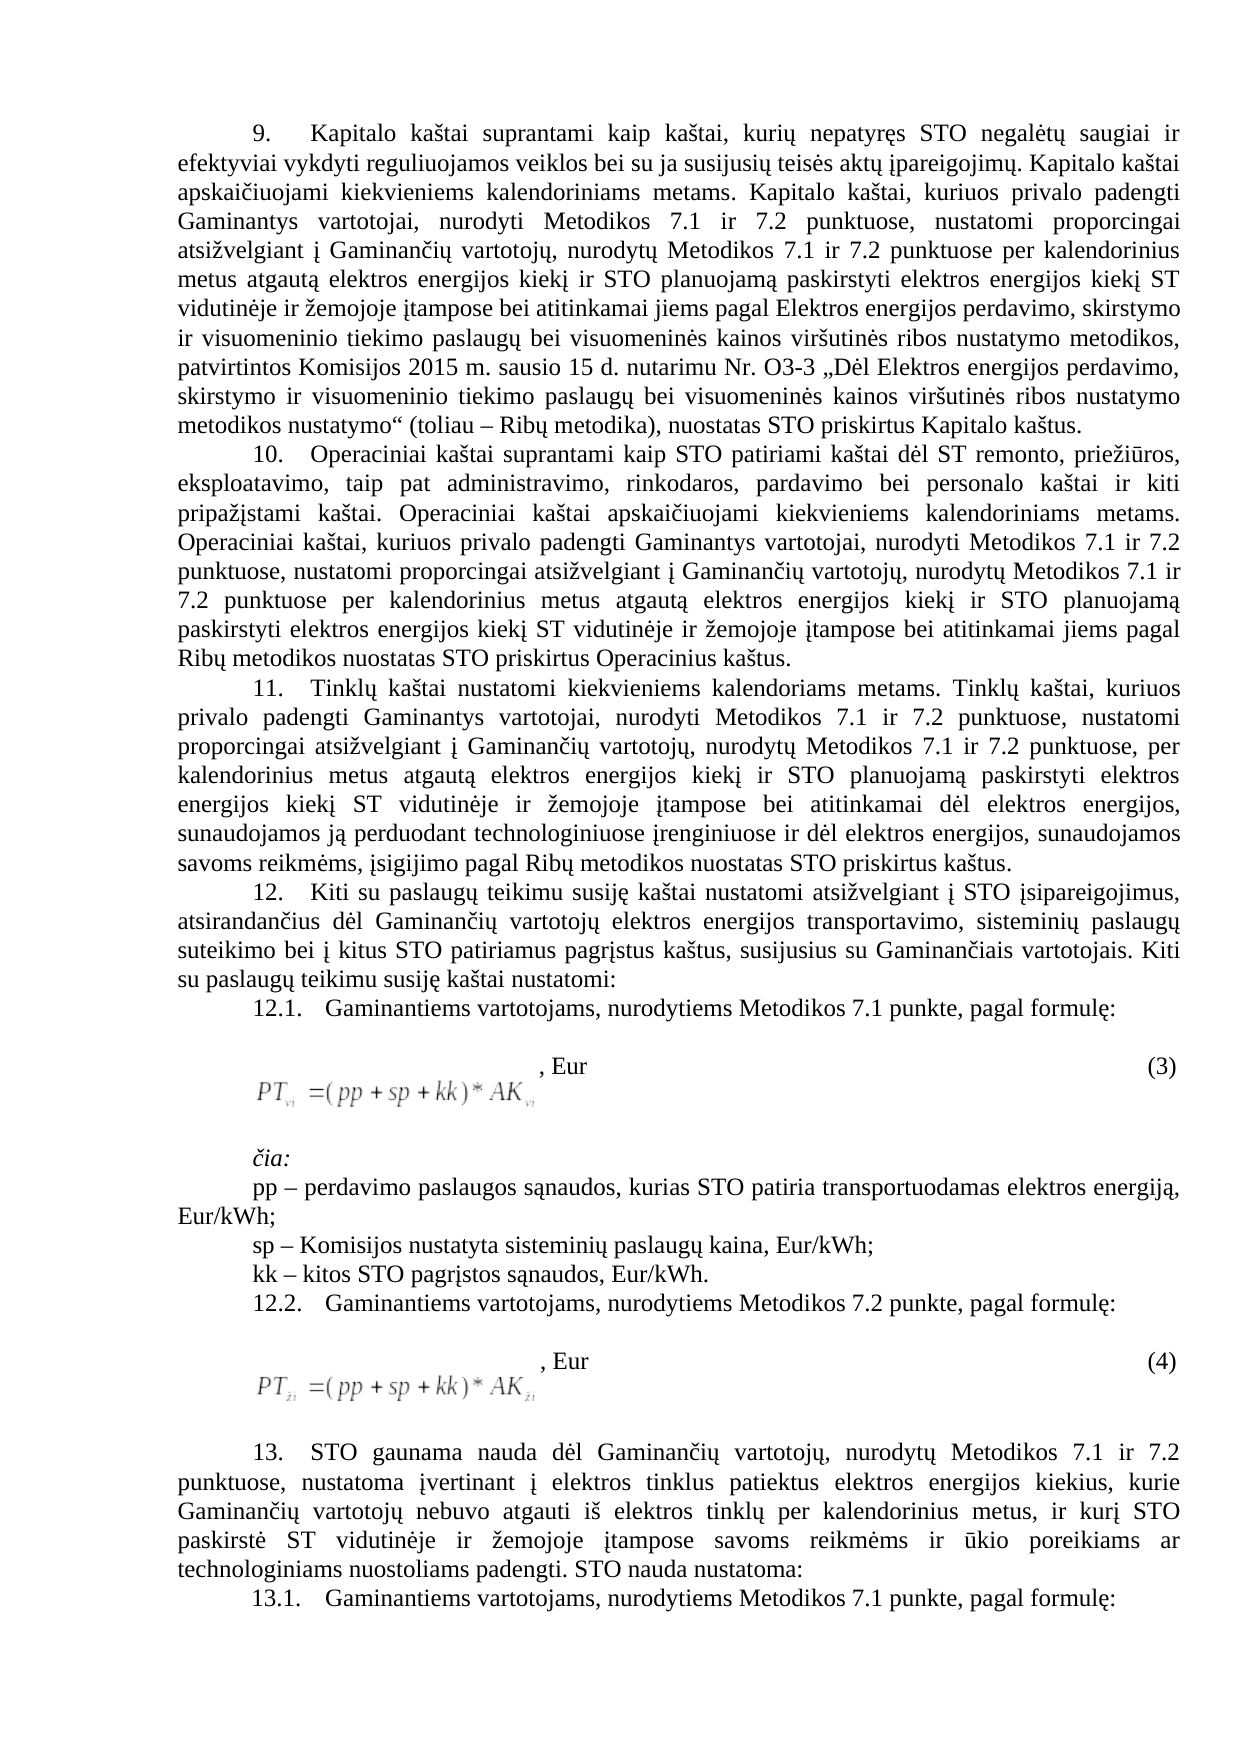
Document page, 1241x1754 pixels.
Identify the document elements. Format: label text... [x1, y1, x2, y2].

text 13. STO gaunama nauda dėl Gaminančių vartotojų, nurodytų Metodikos 7.1 ir 7.2 punktuose, nustatoma įvertinant į elektros tinklus patiektus elektros energijos kiekius, kurie Gaminančių vartotojų nebuvo atgauti iš elektros tinklų per kalendorinius metus, ir kurį STO paskirstė ST vidutinėje ir žemojoje įtampose savoms reikmėms ir ūkio poreikiams ar technologiniams nuostoliams padengti. STO nauda nustatoma: [177, 1437, 1181, 1583]
text 9. Kapitalo kaštai suprantami kaip kaštai, kurių nepatyręs STO negalėtų saugiai ir efektyviai vykdyti reguliuojamos veiklos bei su ja susijusių teisės aktų įpareigojimų. Kapitalo kaštai apskaičiuojami kiekvieniems kalendoriniams metams. Kapitalo kaštai, kuriuos privalo padengti Gaminantys vartotojai, nurodyti Metodikos 7.1 ir 7.2 punktuose, nustatomi proporcingai atsižvelgiant į Gaminančių vartotojų, nurodytų Metodikos 7.1 ir 7.2 punktuose per kalendorinius metus atgautą elektros energijos kiekį ir STO planuojamą paskirstyti elektros energijos kiekį ST vidutinėje ir žemojoje įtampose bei atitinkamai jiems pagal Elektros energijos perdavimo, skirstymo ir visuomeninio tiekimo paslaugų bei visuomeninės kainos viršutinės ribos nustatymo metodikos, patvirtintos Komisijos 2015 m. sausio 15 d. nutarimu Nr. O3-3 „Dėl Elektros energijos perdavimo, skirstymo ir visuomeninio tiekimo paslaugų bei visuomeninės kainos viršutinės ribos nustatymo metodikos nustatymo“ (toliau – Ribų metodika), nuostatas STO priskirtus Kapitalo kaštus. [177, 118, 1181, 439]
text 11. Tinklų kaštai nustatomi kiekvieniems kalendoriams metams. Tinklų kaštai, kuriuos privalo padengti Gaminantys vartotojai, nurodyti Metodikos 7.1 ir 7.2 punktuose, nustatomi proporcingai atsižvelgiant į Gaminančių vartotojų, nurodytų Metodikos 7.1 ir 7.2 punktuose, per kalendorinius metus atgautą elektros energijos kiekį ir STO planuojamą paskirstyti elektros energijos kiekį ST vidutinėje ir žemojoje įtampose bei atitinkamai dėl elektros energijos, sunaudojamos ją perduodant technologiniuose įrenginiuose ir dėl elektros energijos, sunaudojamos savoms reikmėms, įsigijimo pagal Ribų metodikos nuostatas STO priskirtus kaštus. [177, 672, 1181, 876]
text čia: [177, 1142, 1181, 1171]
text pp – perdavimo paslaugos sąnaudos, kurias STO patiria transportuodamas elektros energiją, Eur/kWh; [177, 1171, 1181, 1230]
text , Eur (3) [177, 1051, 1181, 1113]
text , Eur (4) [177, 1346, 1181, 1408]
text kk – kitos STO pagrįstos sąnaudos, Eur/kWh. [177, 1259, 1181, 1288]
text sp – Komisijos nustatyta sisteminių paslaugų kaina, Eur/kWh; [177, 1230, 1181, 1259]
text 12.1. Gaminantiems vartotojams, nurodytiems Metodikos 7.1 punkte, pagal formulę: [177, 993, 1181, 1022]
text 12. Kiti su paslaugų teikimu susiję kaštai nustatomi atsižvelgiant į STO įsipareigojimus, atsirandančius dėl Gaminančių vartotojų elektros energijos transportavimo, sisteminių paslaugų suteikimo bei į kitus STO patiriamus pagrįstus kaštus, susijusius su Gaminančiais vartotojais. Kiti su paslaugų teikimu susiję kaštai nustatomi: [177, 876, 1181, 993]
text 10. Operaciniai kaštai suprantami kaip STO patiriami kaštai dėl ST remonto, priežiūros, eksploatavimo, taip pat administravimo, rinkodaros, pardavimo bei personalo kaštai ir kiti pripažįstami kaštai. Operaciniai kaštai apskaičiuojami kiekvieniems kalendoriniams metams. Operaciniai kaštai, kuriuos privalo padengti Gaminantys vartotojai, nurodyti Metodikos 7.1 ir 7.2 punktuose, nustatomi proporcingai atsižvelgiant į Gaminančių vartotojų, nurodytų Metodikos 7.1 ir 7.2 punktuose per kalendorinius metus atgautą elektros energijos kiekį ir STO planuojamą paskirstyti elektros energijos kiekį ST vidutinėje ir žemojoje įtampose bei atitinkamai jiems pagal Ribų metodikos nuostatas STO priskirtus Operacinius kaštus. [177, 439, 1181, 672]
text 13.1. Gaminantiems vartotojams, nurodytiems Metodikos 7.1 punkte, pagal formulę: [251, 1583, 1181, 1612]
text 12.2. Gaminantiems vartotojams, nurodytiems Metodikos 7.2 punkte, pagal formulę: [177, 1288, 1181, 1317]
